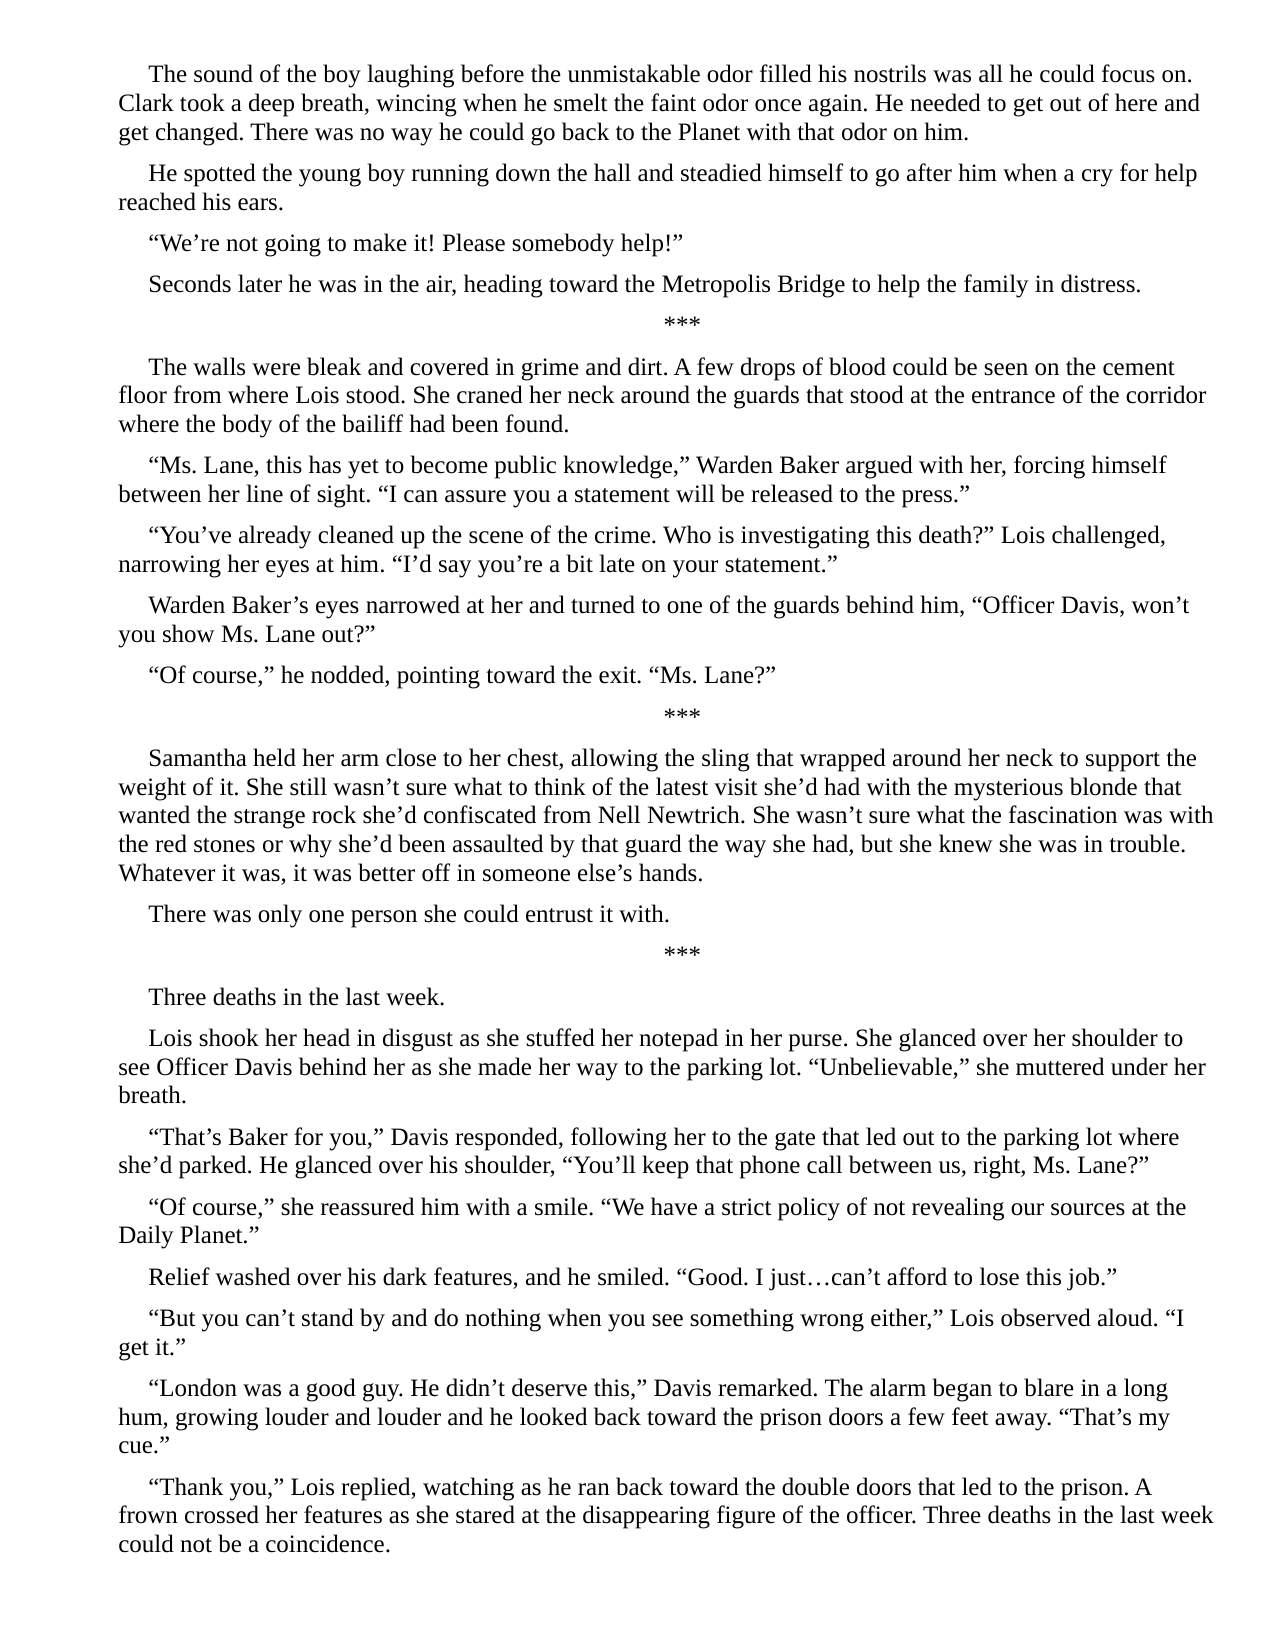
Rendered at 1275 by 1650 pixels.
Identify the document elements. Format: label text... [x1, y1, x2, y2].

text “Ms. Lane, this has yet to become public knowledge,” Warden Baker argued with her, forcing himself between her line of sight. “I can assure you a statement will be released to the press.” [118, 450, 1216, 508]
text He spotted the young boy running down the hall and steadied himself to go after him when a cry for help reached his ears. [118, 158, 1216, 215]
text “We’re not going to make it! Please somebody help!” [118, 228, 1216, 257]
text “London was a good guy. He didn’t deserve this,” Davis remarked. The alarm began to blare in a long hum, growing louder and louder and he looked back toward the prison doors a few feet away. “That’s my cue.” [118, 1373, 1216, 1459]
text “But you can’t stand by and do nothing when you see something wrong either,” Lois observed aloud. “I get it.” [118, 1303, 1216, 1360]
text The sound of the boy laughing before the unmistakable odor filled his nostrils was all he could focus on. Clark took a deep breath, wincing when he smelt the faint odor once again. He needed to get out of here and get changed. There was no way he could go back to the Planet with that odor on him. [118, 59, 1216, 145]
text Seconds later he was in the air, heading toward the Metropolis Bridge to help the family in distress. [118, 269, 1216, 298]
text Warden Baker’s eyes narrowed at her and turned to one of the guards behind him, “Officer Davis, won’t you show Ms. Lane out?” [118, 590, 1216, 648]
text Lois shook her head in disgust as she stuffed her notepad in her purse. She glanced over her shoulder to see Officer Davis behind her as she made her way to the parking lot. “Unbelievable,” she muttered under her breath. [118, 1023, 1216, 1109]
text “Of course,” she reassured him with a smile. “We have a strict policy of not revealing our sources at the Daily Planet.” [118, 1192, 1216, 1249]
text Three deaths in the last week. [118, 982, 1216, 1010]
text “You’ve already cleaned up the scene of the crime. Who is investigating this death?” Lois challenged, narrowing her eyes at him. “I’d say you’re a bit late on your statement.” [118, 520, 1216, 578]
text “Of course,” he nodded, pointing toward the exit. “Ms. Lane?” [118, 660, 1216, 689]
text Relief washed over his dark features, and he smiled. “Good. I just…can’t afford to lose this job.” [118, 1262, 1216, 1290]
text There was only one person she could entrust it with. [118, 899, 1216, 928]
text *** [118, 702, 1216, 730]
text *** [118, 940, 1216, 969]
text Samantha held her arm close to her chest, allowing the sling that wrapped around her neck to support the weight of it. She still wasn’t sure what to think of the latest visit she’d had with the mysterious blonde that wanted the strange rock she’d confiscated from Nell Newtrich. She wasn’t sure what the fascination was with the red stones or why she’d been assaulted by that guard the way she had, but she knew she was in trouble. Whatever it was, it was better off in someone else’s hands. [118, 743, 1216, 887]
text The walls were bleak and covered in grime and dirt. A few drops of blood could be seen on the cement floor from where Lois stood. She craned her neck around the guards that stood at the entrance of the corridor where the body of the bailiff had been found. [118, 352, 1216, 438]
text *** [118, 310, 1216, 339]
text “That’s Baker for you,” Davis responded, following her to the gate that led out to the parking lot where she’d parked. He glanced over his shoulder, “You’ll keep that phone call between us, right, Ms. Lane?” [118, 1122, 1216, 1179]
text “Thank you,” Lois replied, watching as he ran back toward the double doors that led to the prison. A frown crossed her features as she stared at the disappearing figure of the officer. Three deaths in the last week could not be a coincidence. [118, 1472, 1216, 1558]
